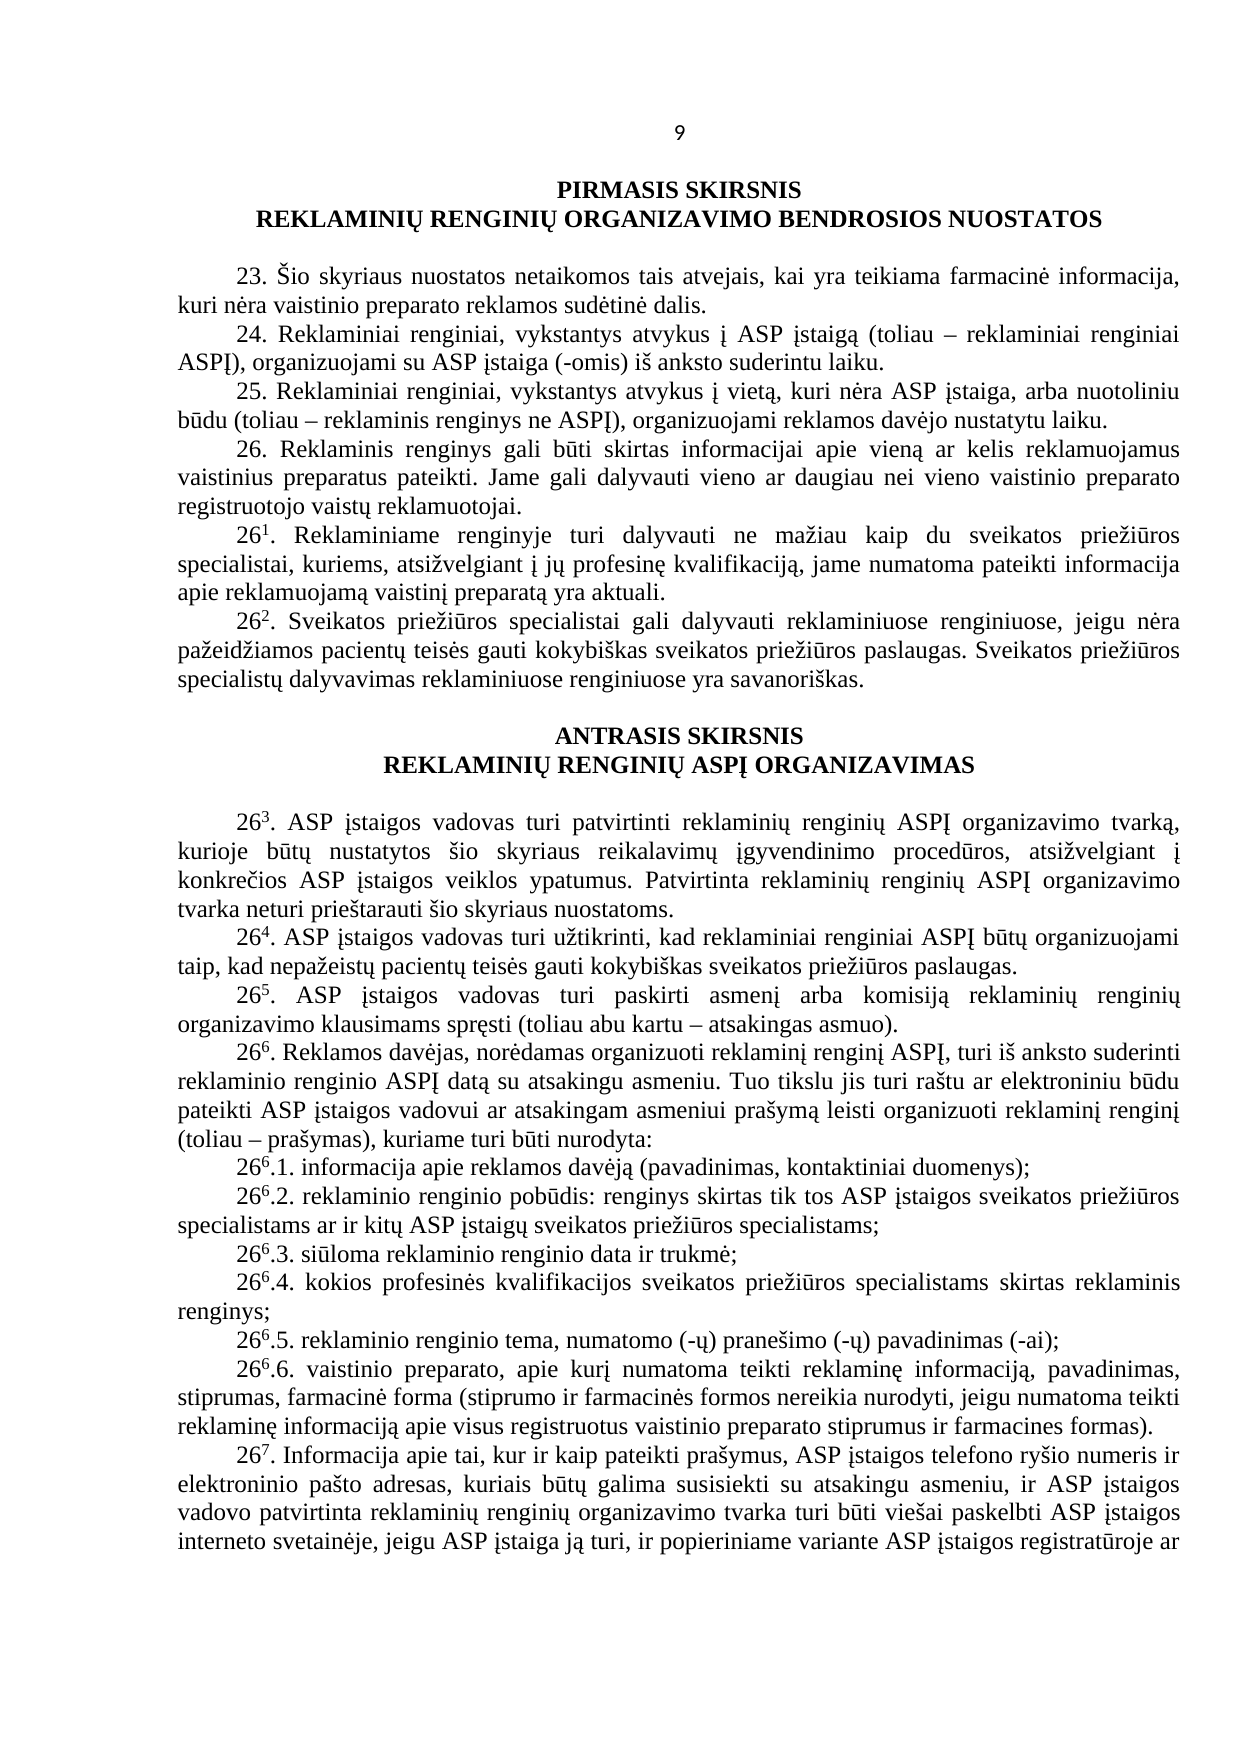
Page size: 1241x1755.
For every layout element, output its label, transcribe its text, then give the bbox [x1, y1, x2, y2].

text 266.5. reklaminio renginio tema, numatomo (-ų) pranešimo (-ų) pavadinimas (-ai); [177, 1325, 1181, 1354]
text 26. Reklaminis renginys gali būti skirtas informacijai apie vieną ar kelis reklamuojamus vaistinius preparatus pateikti. Jame gali dalyvauti vieno ar daugiau nei vieno vaistinio preparato registruotojo vaistų reklamuotojai. [177, 434, 1181, 520]
text 267. Informacija apie tai, kur ir kaip pateikti prašymus, ASP įstaigos telefono ryšio numeris ir elektroninio pašto adresas, kuriais būtų galima susisiekti su atsakingu asmeniu, ir ASP įstaigos vadovo patvirtinta reklaminių renginių organizavimo tvarka turi būti viešai paskelbti ASP įstaigos interneto svetainėje, jeigu ASP įstaiga ją turi, ir popieriniame variante ASP įstaigos registratūroje ar [177, 1440, 1181, 1555]
text 23. Šio skyriaus nuostatos netaikomos tais atvejais, kai yra teikiama farmacinė informacija, kuri nėra vaistinio preparato reklamos sudėtinė dalis. [177, 261, 1181, 319]
text 266.4. kokios profesinės kvalifikacijos sveikatos priežiūros specialistams skirtas reklaminis renginys; [177, 1267, 1181, 1325]
text 264. ASP įstaigos vadovas turi užtikrinti, kad reklaminiai renginiai ASPĮ būtų organizuojami taip, kad nepažeistų pacientų teisės gauti kokybiškas sveikatos priežiūros paslaugas. [177, 922, 1181, 980]
text 266.3. siūloma reklaminio renginio data ir trukmė; [177, 1239, 1181, 1267]
text 266.6. vaistinio preparato, apie kurį numatoma teikti reklaminę informaciją, pavadinimas, stiprumas, farmacinė forma (stiprumo ir farmacinės formos nereikia nurodyti, jeigu numatoma teikti reklaminę informaciją apie visus registruotus vaistinio preparato stiprumus ir farmacines formas). [177, 1354, 1181, 1440]
text 265. ASP įstaigos vadovas turi paskirti asmenį arba komisiją reklaminių renginių organizavimo klausimams spręsti (toliau abu kartu – atsakingas asmuo). [177, 980, 1181, 1037]
text 25. Reklaminiai renginiai, vykstantys atvykus į vietą, kuri nėra ASP įstaiga, arba nuotoliniu būdu (toliau – reklaminis renginys ne ASPĮ), organizuojami reklamos davėjo nustatytu laiku. [177, 376, 1181, 434]
text 266.2. reklaminio renginio pobūdis: renginys skirtas tik tos ASP įstaigos sveikatos priežiūros specialistams ar ir kitų ASP įstaigų sveikatos priežiūros specialistams; [177, 1181, 1181, 1239]
text 262. Sveikatos priežiūros specialistai gali dalyvauti reklaminiuose renginiuose, jeigu nėra pažeidžiamos pacientų teisės gauti kokybiškas sveikatos priežiūros paslaugas. Sveikatos priežiūros specialistų dalyvavimas reklaminiuose renginiuose yra savanoriškas. [177, 606, 1181, 692]
text 261. Reklaminiame renginyje turi dalyvauti ne mažiau kaip du sveikatos priežiūros specialistai, kuriems, atsižvelgiant į jų profesinę kvalifikaciją, jame numatoma pateikti informacija apie reklamuojamą vaistinį preparatą yra aktuali. [177, 520, 1181, 606]
text REKLAMINIŲ RENGINIŲ ASPĮ ORGANIZAVIMAS [177, 750, 1181, 779]
text 263. ASP įstaigos vadovas turi patvirtinti reklaminių renginių ASPĮ organizavimo tvarką, kurioje būtų nustatytos šio skyriaus reikalavimų įgyvendinimo procedūros, atsižvelgiant į konkrečios ASP įstaigos veiklos ypatumus. Patvirtinta reklaminių renginių ASPĮ organizavimo tvarka neturi prieštarauti šio skyriaus nuostatoms. [177, 807, 1181, 922]
text 266.1. informacija apie reklamos davėją (pavadinimas, kontaktiniai duomenys); [177, 1152, 1181, 1181]
text 24. Reklaminiai renginiai, vykstantys atvykus į ASP įstaigą (toliau – reklaminiai renginiai ASPĮ), organizuojami su ASP įstaiga (-omis) iš anksto suderintu laiku. [177, 319, 1181, 376]
text ANTRASIS SKIRSNIS [177, 721, 1181, 750]
text REKLAMINIŲ RENGINIŲ ORGANIZAVIMO BENDROSIOS NUOSTATOS [177, 204, 1181, 232]
text PIRMASIS SKIRSNIS [177, 175, 1181, 204]
text 266. Reklamos davėjas, norėdamas organizuoti reklaminį renginį ASPĮ, turi iš anksto suderinti reklaminio renginio ASPĮ datą su atsakingu asmeniu. Tuo tikslu jis turi raštu ar elektroniniu būdu pateikti ASP įstaigos vadovui ar atsakingam asmeniui prašymą leisti organizuoti reklaminį renginį (toliau – prašymas), kuriame turi būti nurodyta: [177, 1037, 1181, 1152]
